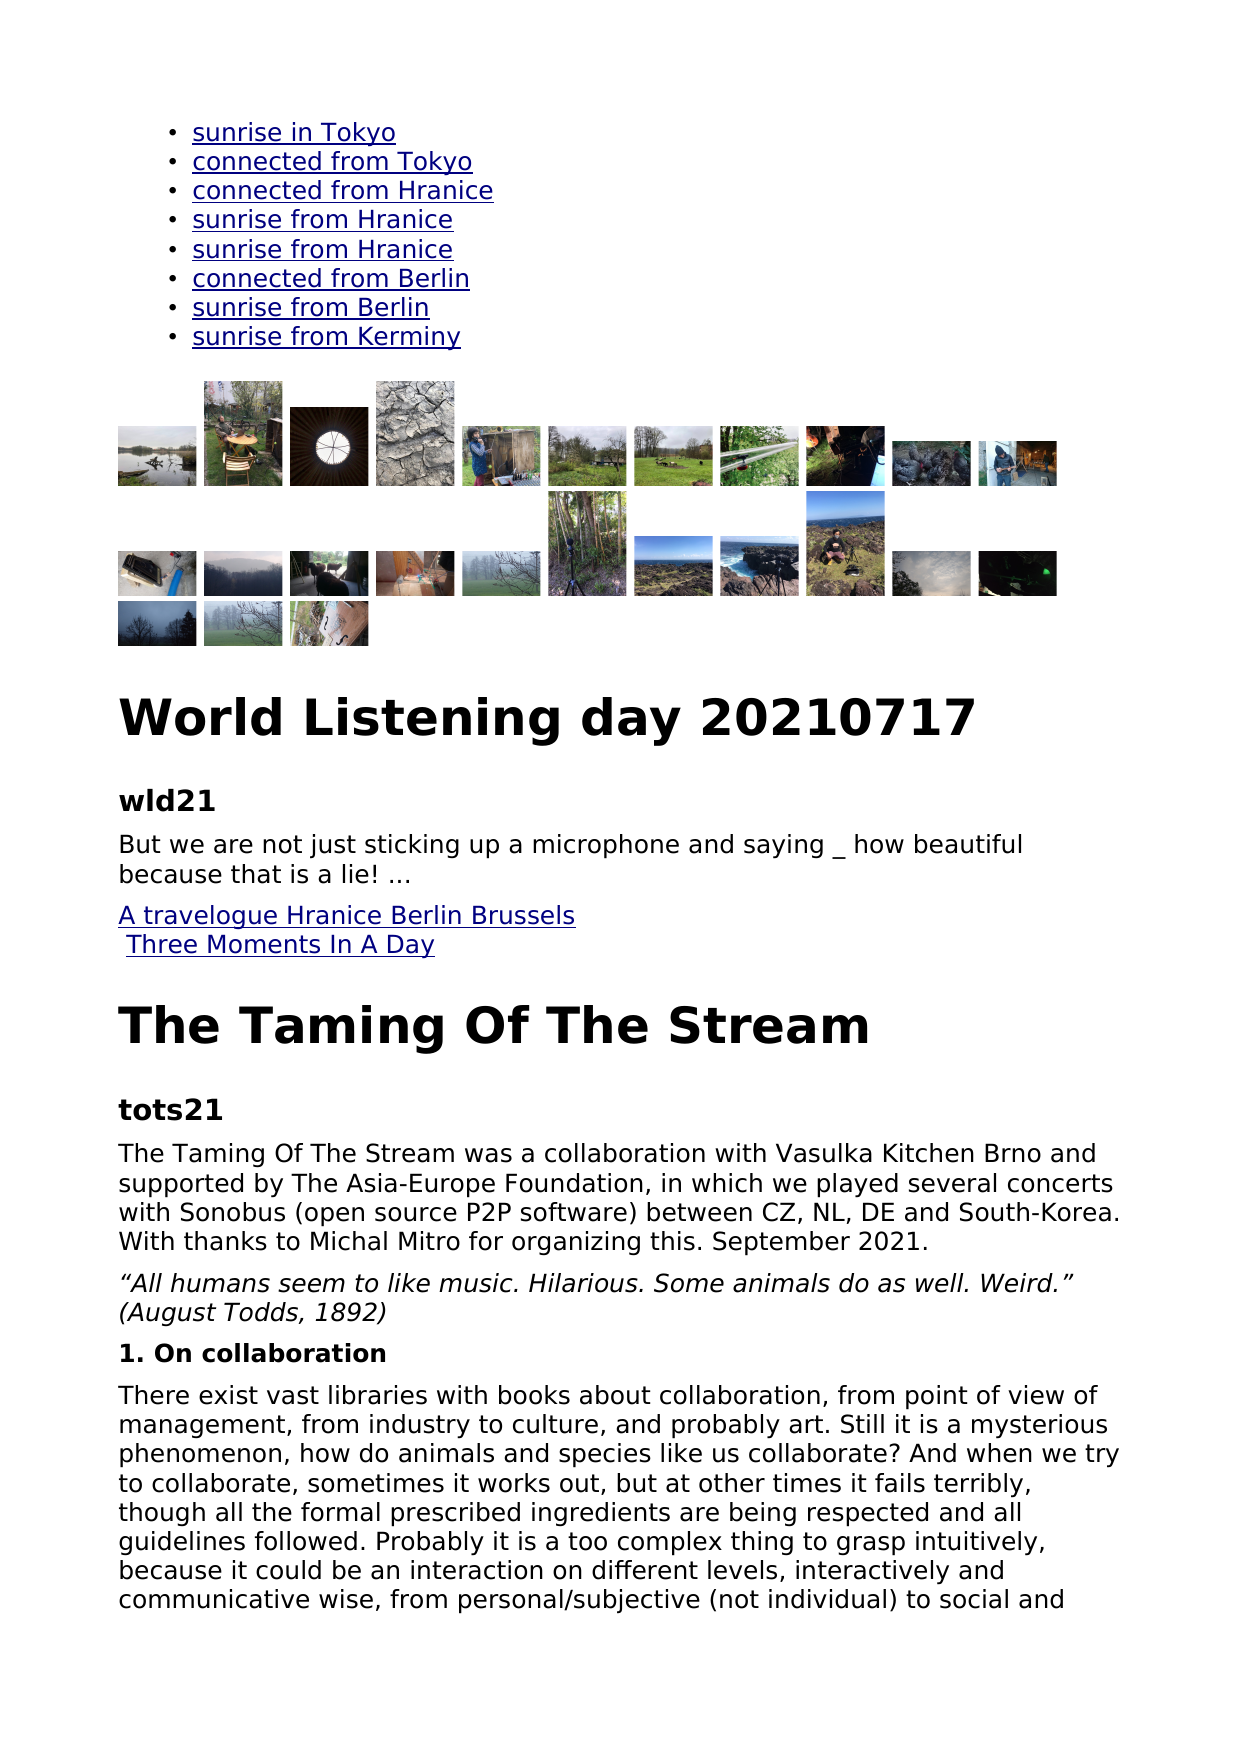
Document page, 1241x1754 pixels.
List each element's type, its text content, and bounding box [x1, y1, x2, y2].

picture [806, 426, 885, 486]
picture [634, 426, 713, 486]
picture [720, 426, 799, 486]
picture [548, 491, 627, 596]
text A travelogue Hranice Berlin Brussels Three Moments In A Day [118, 902, 1122, 960]
picture [892, 551, 971, 596]
list connected from Tokyo [177, 147, 1122, 176]
picture [376, 381, 455, 486]
picture [118, 426, 197, 486]
picture [204, 551, 283, 596]
text But we are not just sticking up a microphone and saying _ how beautiful because that is a lie! ... [118, 831, 1122, 889]
text 1. On collaboration [118, 1339, 1122, 1369]
picture [462, 426, 541, 486]
subtitle wld21 [118, 784, 1122, 818]
picture [548, 426, 627, 486]
picture [806, 491, 885, 596]
picture [720, 536, 799, 596]
list connected from Berlin [177, 264, 1122, 293]
picture [978, 551, 1057, 596]
text There exist vast libraries with books about collaboration, from point of view of management, from industry to culture, and probably art. Still it is a mysterious phenomenon, how do animals and species like us collaborate? And when we try to collaborate, sometimes it works out, but at other times it fails terribly, though all the formal prescribed ingredients are being respected and all guidelines followed. Probably it is a too complex thing to grasp intuitively, because it could be an interaction on different levels, interactively and communicative wise, from personal/subjective (not individual) to social and [118, 1381, 1122, 1614]
subtitle The Taming Of The Stream [118, 997, 1122, 1056]
picture [290, 551, 369, 596]
list sunrise in Tokyo [177, 118, 1122, 147]
picture [462, 551, 541, 596]
list sunrise from Hranice [177, 206, 1122, 235]
picture [978, 441, 1057, 486]
picture [634, 536, 713, 596]
list sunrise from Berlin [177, 293, 1122, 322]
subtitle World Listening day 20210717 [118, 688, 1122, 747]
list sunrise from Kerminy [177, 322, 1122, 351]
list connected from Hranice [177, 176, 1122, 206]
text “All humans seem to like music. Hilarious. Some animals do as well. Weird.” (August Todds, 1892) [118, 1269, 1122, 1327]
list sunrise from Hranice [177, 235, 1122, 264]
picture [204, 601, 283, 646]
text The Taming Of The Stream was a collaboration with Vasulka Kitchen Brno and supported by The Asia-Europe Foundation, in which we played several concerts with Sonobus (open source P2P software) between CZ, NL, DE and South-Korea. With thanks to Michal Mitro for organizing this. September 2021. [118, 1139, 1122, 1256]
picture [118, 601, 197, 646]
picture [118, 551, 197, 596]
picture [290, 407, 369, 486]
picture [290, 601, 369, 646]
picture [376, 551, 455, 596]
picture [892, 441, 971, 486]
picture [204, 381, 283, 486]
subtitle tots21 [118, 1093, 1122, 1127]
